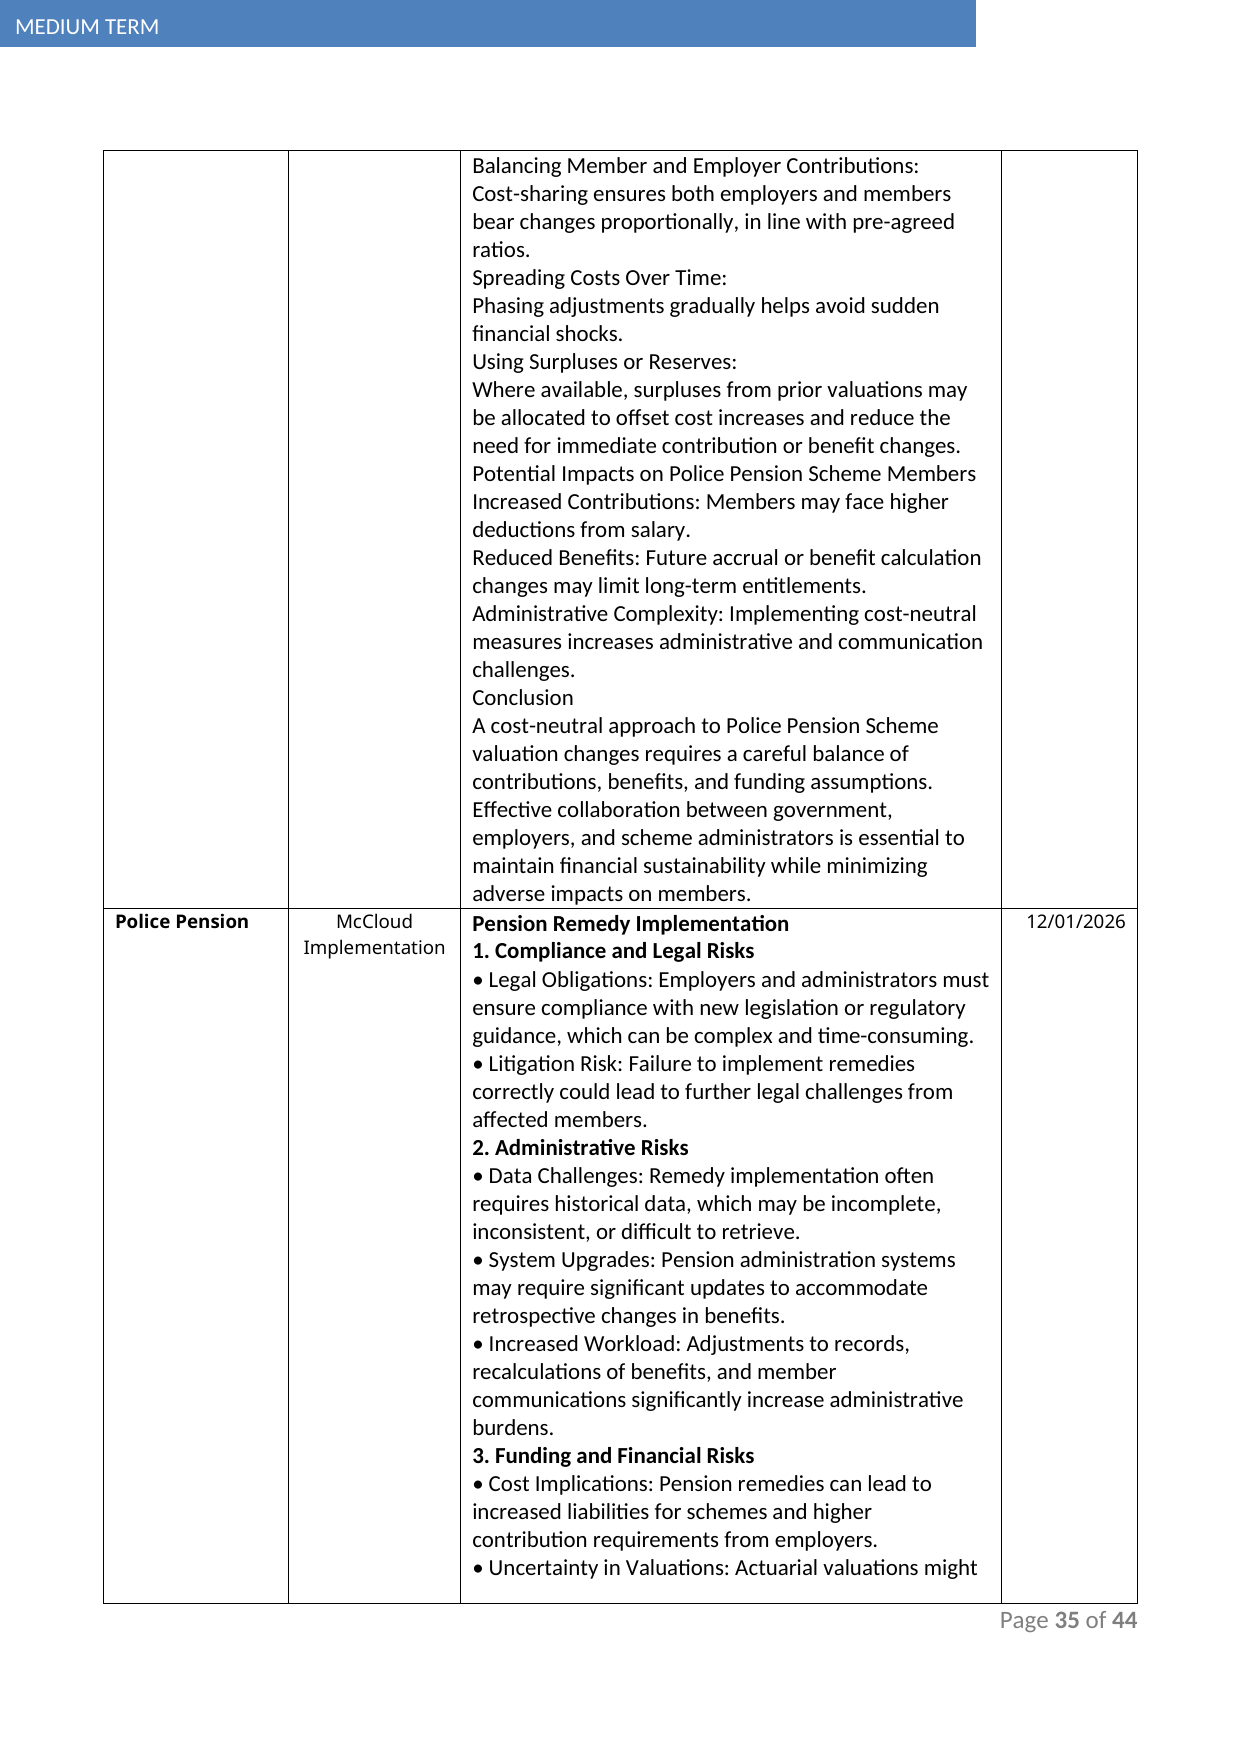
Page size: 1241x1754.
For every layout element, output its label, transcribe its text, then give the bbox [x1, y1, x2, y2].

table_cell Balancing Member and Employer Contributions: Cost-sharing ensures both employers and members bear changes proportionally, in line with pre-agreed ratios. Spreading Costs Over Time: Phasing adjustments gradually helps avoid sudden financial shocks. Using Surpluses or Reserves: Where available, surpluses from prior valuations may be allocated to offset cost increases and reduce the need for immediate contribution or benefit changes. Potential Impacts on Police Pension Scheme Members Increased Contributions: Members may face higher deductions from salary. Reduced Benefits: Future accrual or benefit calculation changes may limit long-term entitlements. Administrative Complexity: Implementing cost-neutral measures increases administrative and communication challenges. Conclusion A cost-neutral approach to Police Pension Scheme valuation changes requires a careful balance of contributions, benefits, and funding assumptions. Effective collaboration between government, employers, and scheme administrators is essential to maintain financial sustainability while minimizing adverse impacts on members. [461, 151, 1001, 908]
table_cell McCloud Implementation [289, 909, 460, 1603]
table_cell Pension Remedy Implementation 1. Compliance and Legal Risks • Legal Obligations: Employers and administrators must ensure compliance with new legislation or regulatory guidance, which can be complex and time-consuming. • Litigation Risk: Failure to implement remedies correctly could lead to further legal challenges from affected members. 2. Administrative Risks • Data Challenges: Remedy implementation often requires historical data, which may be incomplete, inconsistent, or difficult to retrieve. • System Upgrades: Pension administration systems may require significant updates to accommodate retrospective changes in benefits. • Increased Workload: Adjustments to records, recalculations of benefits, and member communications significantly increase administrative burdens. 3. Funding and Financial Risks • Cost Implications: Pension remedies can lead to increased liabilities for schemes and higher contribution requirements from employers. • Uncertainty in Valuations: Actuarial valuations might [461, 909, 1001, 1603]
table_cell [1002, 151, 1137, 908]
table_cell 12/01/2026 [1002, 909, 1137, 1603]
table_cell [289, 151, 460, 908]
table_cell [104, 151, 288, 908]
table_cell Police Pension [104, 909, 288, 1603]
